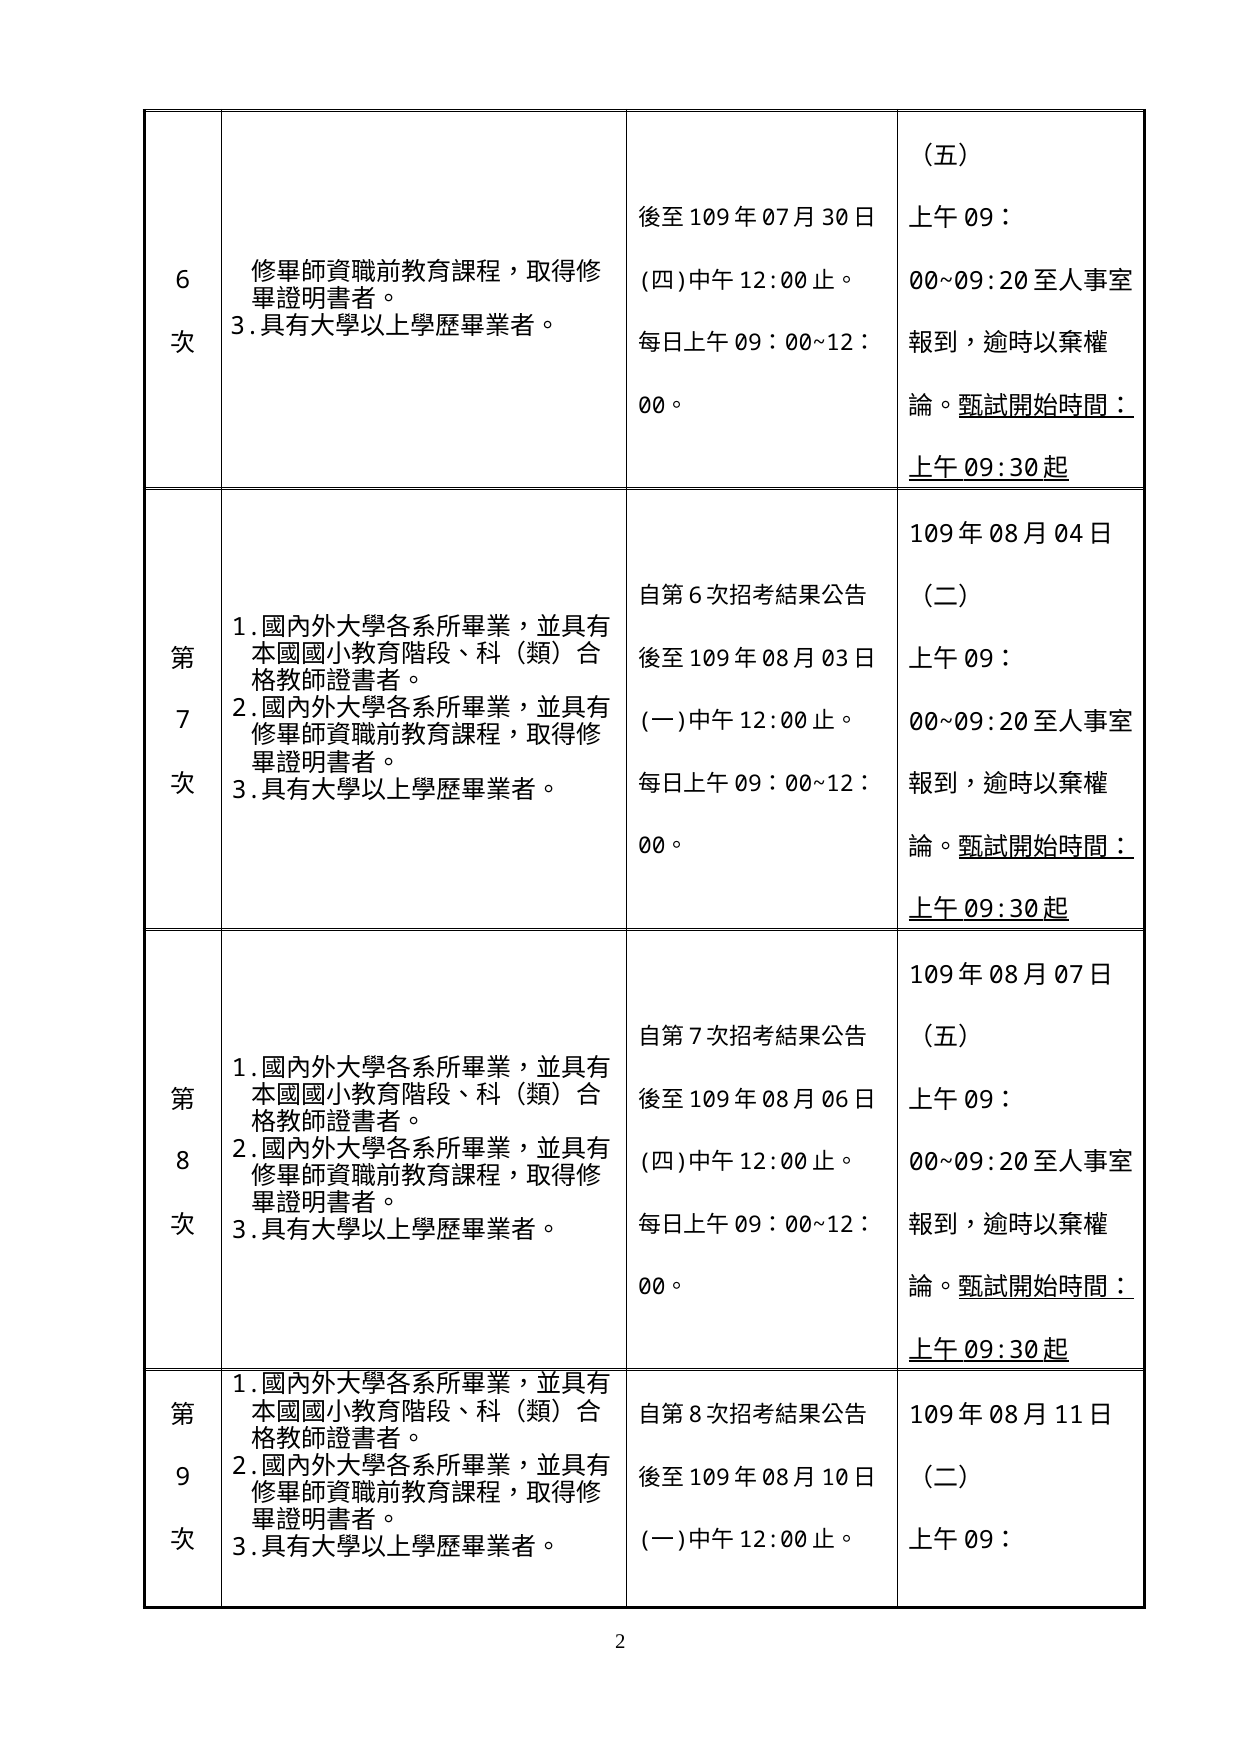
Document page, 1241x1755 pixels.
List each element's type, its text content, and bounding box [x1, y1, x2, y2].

table_cell 1.國內外大學各系所畢業，並具有本國國小教育階段、科（類）合格教師證書者。 2.國內外大學各系所畢業，並具有修畢師資職前教育課程，取得修畢證明書者。 3.具有大學以上學歷畢業者。 [222, 931, 626, 1368]
table_cell 修畢師資職前教育課程，取得修畢證明書者。 3.具有大學以上學歷畢業者。 [222, 112, 626, 487]
table_cell 後至109年07月30日(四)中午12:00止。 每日上午09：00~12：00。 [627, 112, 897, 487]
table_cell 109年08月04日（二） 上午09：00~09:20至人事室報到，逾時以棄權論。甄試開始時間：上午09:30起 [898, 490, 1143, 927]
table_cell 自第8次招考結果公告後至109年08月10日(一)中午12:00止。 [627, 1371, 897, 1606]
table_cell 自第6次招考結果公告後至109年08月03日(一)中午12:00止。 每日上午09：00~12：00。 [627, 490, 897, 927]
table_cell 第 8 次 [146, 931, 221, 1368]
table_cell （五） 上午09：00~09:20至人事室報到，逾時以棄權論。甄試開始時間：上午09:30起 [898, 112, 1143, 487]
table_cell 第 9 次 [146, 1371, 221, 1606]
table_cell 1.國內外大學各系所畢業，並具有本國國小教育階段、科（類）合格教師證書者。 2.國內外大學各系所畢業，並具有修畢師資職前教育課程，取得修畢證明書者。 3.具有大學以上學歷畢業者。 [222, 1371, 626, 1606]
table_cell 1.國內外大學各系所畢業，並具有本國國小教育階段、科（類）合格教師證書者。 2.國內外大學各系所畢業，並具有修畢師資職前教育課程，取得修畢證明書者。 3.具有大學以上學歷畢業者。 [222, 490, 626, 927]
table_cell 6 次 [146, 112, 221, 487]
table_cell 109年08月07日（五） 上午09：00~09:20至人事室報到，逾時以棄權論。甄試開始時間：上午09:30起 [898, 931, 1143, 1368]
table_cell 自第7次招考結果公告後至109年08月06日(四)中午12:00止。 每日上午09：00~12：00。 [627, 931, 897, 1368]
table_cell 第 7 次 [146, 490, 221, 927]
table_cell 109年08月11日（二） 上午09： [898, 1371, 1143, 1606]
